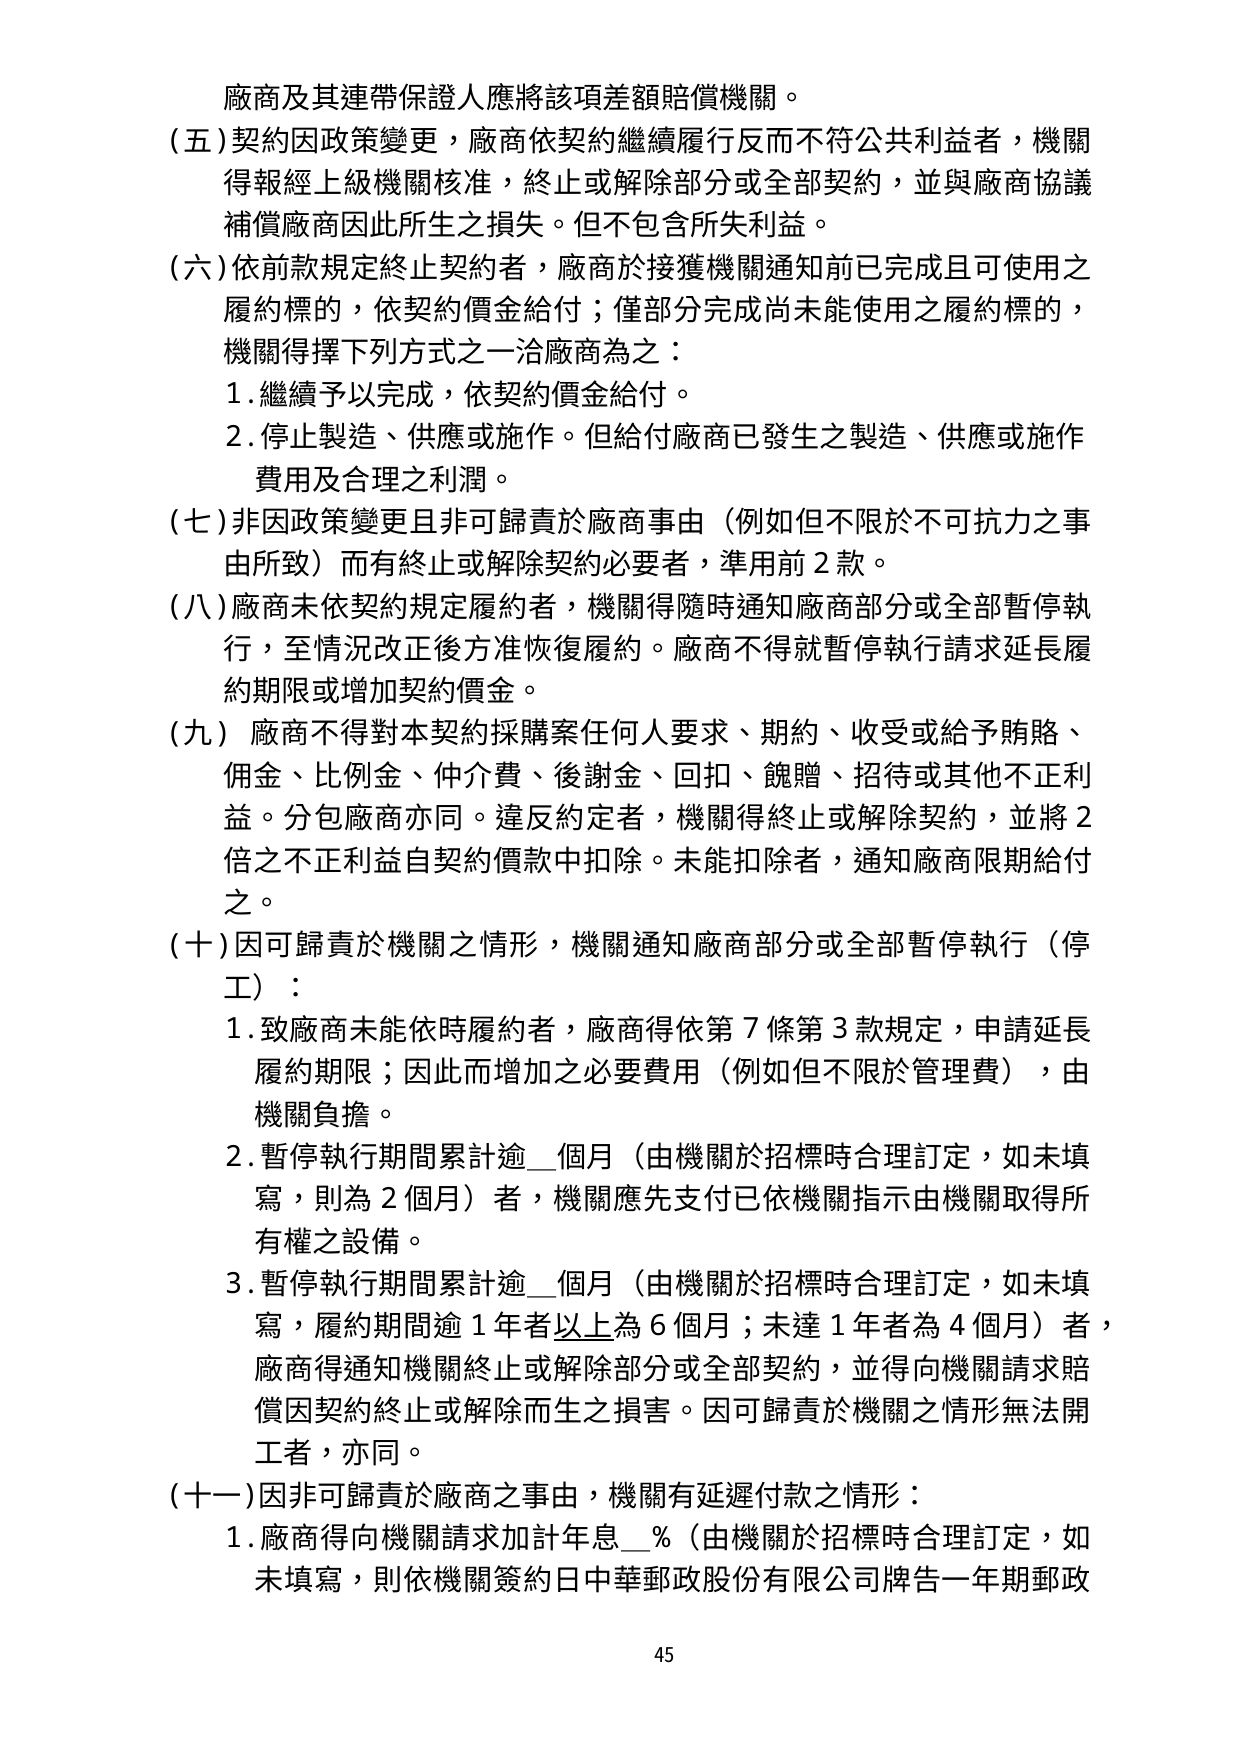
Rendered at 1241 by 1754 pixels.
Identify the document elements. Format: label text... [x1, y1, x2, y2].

text 1.繼續予以完成，依契約價金給付。 [224, 371, 1092, 414]
text (九) 廠商不得對本契約採購案任何人要求、期約、收受或給予賄賂、佣金、比例金、仲介費、後謝金、回扣、餽贈、招待或其他不正利益。分包廠商亦同。違反約定者，機關得終止或解除契約，並將2倍之不正利益自契約價款中扣除。未能扣除者，通知廠商限期給付之。 [165, 710, 1092, 922]
text 2.停止製造、供應或施作。但給付廠商已發生之製造、供應或施作費用及合理之利潤。 [224, 414, 1087, 498]
text (八)廠商未依契約規定履約者，機關得隨時通知廠商部分或全部暫停執行，至情況改正後方准恢復履約。廠商不得就暫停執行請求延長履約期限或增加契約價金。 [165, 583, 1092, 710]
text (五)契約因政策變更，廠商依契約繼續履行反而不符公共利益者，機關得報經上級機關核准，終止或解除部分或全部契約，並與廠商協議補償廠商因此所生之損失。但不包含所失利益。 [165, 117, 1092, 244]
text (十)因可歸責於機關之情形，機關通知廠商部分或全部暫停執行（停工）： [165, 922, 1092, 1006]
text 1.致廠商未能依時履約者，廠商得依第7條第3款規定，申請延長履約期限；因此而增加之必要費用（例如但不限於管理費），由機關負擔。 [224, 1006, 1092, 1133]
text (七)非因政策變更且非可歸責於廠商事由（例如但不限於不可抗力之事由所致）而有終止或解除契約必要者，準用前2款。 [165, 498, 1092, 583]
text 3.暫停執行期間累計逾＿個月（由機關於招標時合理訂定，如未填寫，履約期間逾1年者以上為6個月；未達1年者為4個月）者，廠商得通知機關終止或解除部分或全部契約，並得向機關請求賠償因契約終止或解除而生之損害。因可歸責於機關之情形無法開工者，亦同。 [224, 1261, 1092, 1472]
text (六)依前款規定終止契約者，廠商於接獲機關通知前已完成且可使用之履約標的，依契約價金給付；僅部分完成尚未能使用之履約標的，機關得擇下列方式之一洽廠商為之： [165, 244, 1092, 371]
text 2.暫停執行期間累計逾＿個月（由機關於招標時合理訂定，如未填寫，則為2個月）者，機關應先支付已依機關指示由機關取得所有權之設備。 [224, 1133, 1092, 1261]
text 廠商及其連帶保證人應將該項差額賠償機關。 [165, 75, 1092, 117]
text (十一)因非可歸責於廠商之事由，機關有延遲付款之情形： [165, 1472, 1092, 1514]
text 1.廠商得向機關請求加計年息＿%（由機關於招標時合理訂定，如未填寫，則依機關簽約日中華郵政股份有限公司牌告一年期郵政 [224, 1514, 1092, 1599]
